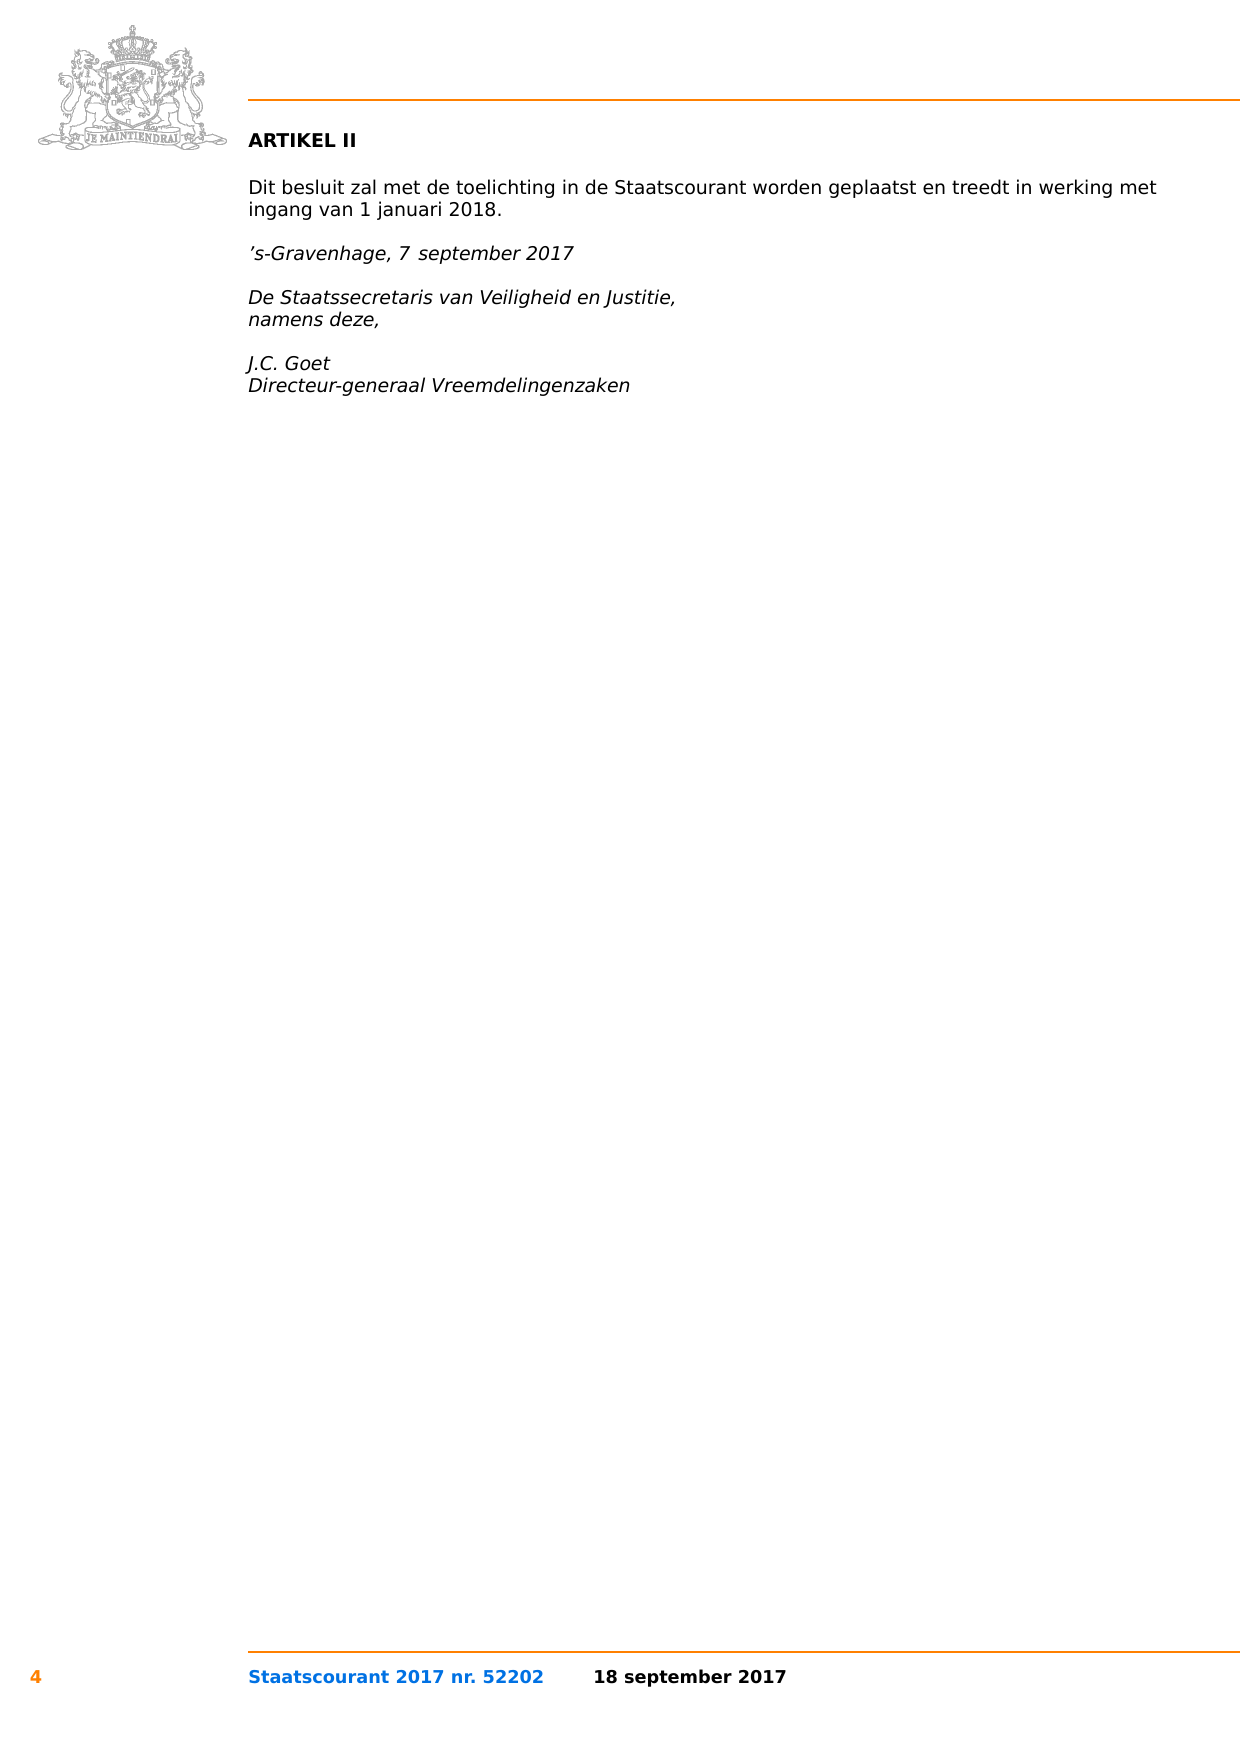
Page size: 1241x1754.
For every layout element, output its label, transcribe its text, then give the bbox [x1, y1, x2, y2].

picture [38, 25, 227, 150]
subtitle ARTIKEL II [248, 130, 1163, 152]
text Dit besluit zal met de toelichting in de Staatscourant worden geplaatst en treedt in werking met ingang van 1 januari 2018. [248, 177, 1163, 221]
text ’s-Gravenhage, 7 september 2017 [248, 243, 1163, 265]
text De Staatssecretaris van Veiligheid en Justitie, namens deze, J.C. Goet Directeur-generaal Vreemdelingenzaken [248, 287, 1163, 396]
